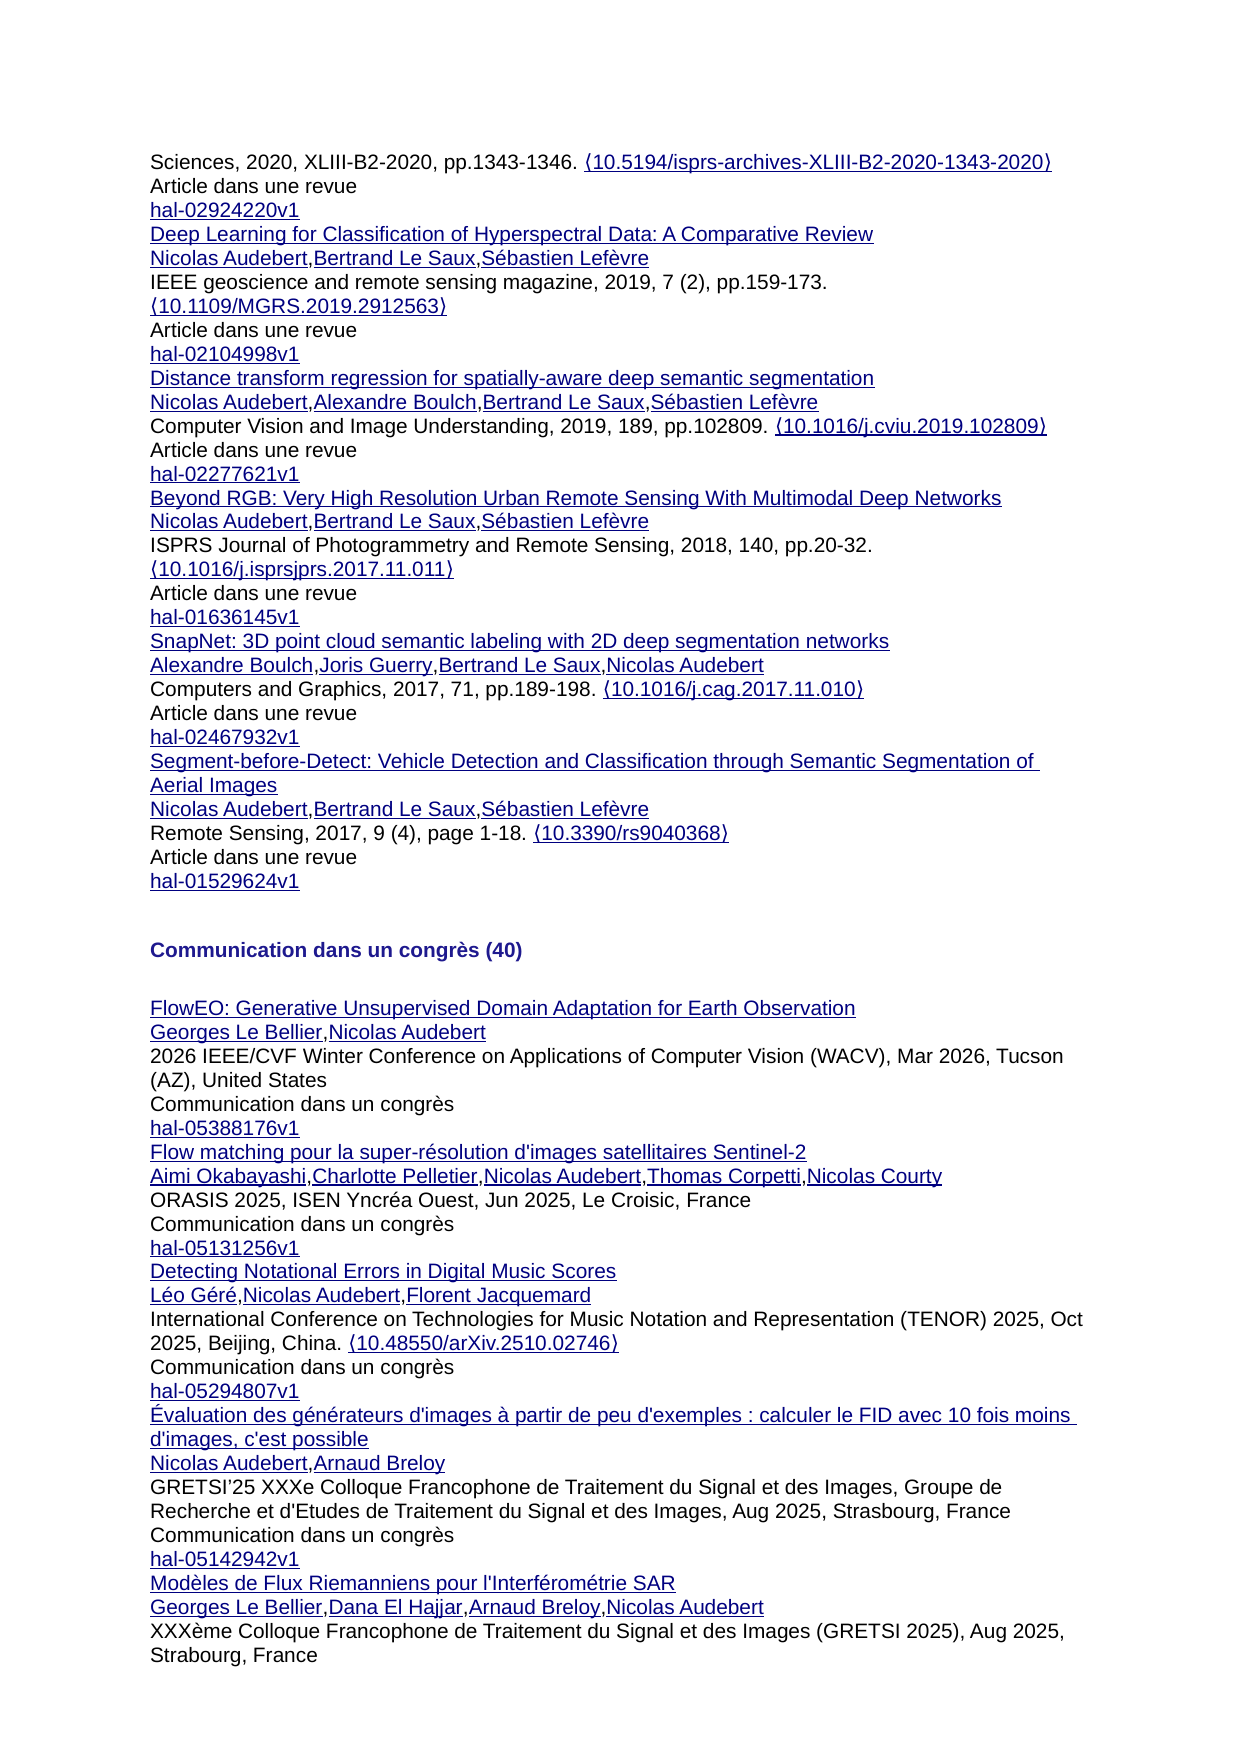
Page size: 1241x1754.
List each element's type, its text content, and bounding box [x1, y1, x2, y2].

table_header FlowEO: Generative Unsupervised Domain Adaptation for Earth Observation Georges Le Bellier,Nicolas Audebert 2026 IEEE/CVF Winter Conference on Applications of Computer Vision (WACV), Mar 2026, Tucson (AZ), United States Communication dans un congrès hal-05388176v1 [150, 996, 1090, 1139]
table_cell Flow matching pour la super-résolution d'images satellitaires Sentinel-2 Aimi Okabayashi,Charlotte Pelletier,Nicolas Audebert,Thomas Corpetti,Nicolas Courty ORASIS 2025, ISEN Yncréa Ouest, Jun 2025, Le Croisic, France Communication dans un congrès hal-05131256v1 [150, 1140, 1090, 1259]
table_cell SnapNet: 3D point cloud semantic labeling with 2D deep segmentation networks Alexandre Boulch,Joris Guerry,Bertrand Le Saux,Nicolas Audebert Computers and Graphics, 2017, 71, pp.189-198. ⟨10.1016/j.cag.2017.11.010⟩ Article dans une revue hal-02467932v1 [150, 629, 1090, 749]
table_cell Deep Learning for Classification of Hyperspectral Data: A Comparative Review Nicolas Audebert,Bertrand Le Saux,Sébastien Lefèvre IEEE geoscience and remote sensing magazine, 2019, 7 (2), pp.159-173. ⟨10.1109/MGRS.2019.2912563⟩ Article dans une revue hal-02104998v1 [150, 222, 1090, 366]
table_cell Distance transform regression for spatially-aware deep semantic segmentation Nicolas Audebert,Alexandre Boulch,Bertrand Le Saux,Sébastien Lefèvre Computer Vision and Image Understanding, 2019, 189, pp.102809. ⟨10.1016/j.cviu.2019.102809⟩ Article dans une revue hal-02277621v1 [150, 366, 1090, 485]
table_cell Modèles de Flux Riemanniens pour l'Interférométrie SAR Georges Le Bellier,Dana El Hajjar,Arnaud Breloy,Nicolas Audebert XXXème Colloque Francophone de Traitement du Signal et des Images (GRETSI 2025), Aug 2025, Strabourg, France [150, 1571, 1090, 1667]
table_cell Detecting Notational Errors in Digital Music Scores Léo Géré,Nicolas Audebert,Florent Jacquemard International Conference on Technologies for Music Notation and Representation (TENOR) 2025, Oct 2025, Beijing, China. ⟨10.48550/arXiv.2510.02746⟩ Communication dans un congrès hal-05294807v1 [150, 1259, 1090, 1403]
subtitle Communication dans un congrès (40) [150, 937, 1090, 961]
table_cell Évaluation des générateurs d'images à partir de peu d'exemples : calculer le FID avec 10 fois moins d'images, c'est possible Nicolas Audebert,Arnaud Breloy GRETSI’25 XXXe Colloque Francophone de Traitement du Signal et des Images, Groupe de Recherche et d'Etudes de Traitement du Signal et des Images, Aug 2025, Strasbourg, France Communication dans un congrès hal-05142942v1 [150, 1403, 1090, 1571]
table_cell Beyond RGB: Very High Resolution Urban Remote Sensing With Multimodal Deep Networks Nicolas Audebert,Bertrand Le Saux,Sébastien Lefèvre ISPRS Journal of Photogrammetry and Remote Sensing, 2018, 140, pp.20-32. ⟨10.1016/j.isprsjprs.2017.11.011⟩ Article dans une revue hal-01636145v1 [150, 485, 1090, 629]
table_cell Segment-before-Detect: Vehicle Detection and Classification through Semantic Segmentation of Aerial Images Nicolas Audebert,Bertrand Le Saux,Sébastien Lefèvre Remote Sensing, 2017, 9 (4), page 1-18. ⟨10.3390/rs9040368⟩ Article dans une revue hal-01529624v1 [150, 749, 1090, 893]
table_cell Sciences, 2020, XLIII-B2-2020, pp.1343-1346. ⟨10.5194/isprs-archives-XLIII-B2-2020-1343-2020⟩ Article dans une revue hal-02924220v1 [150, 150, 1090, 222]
